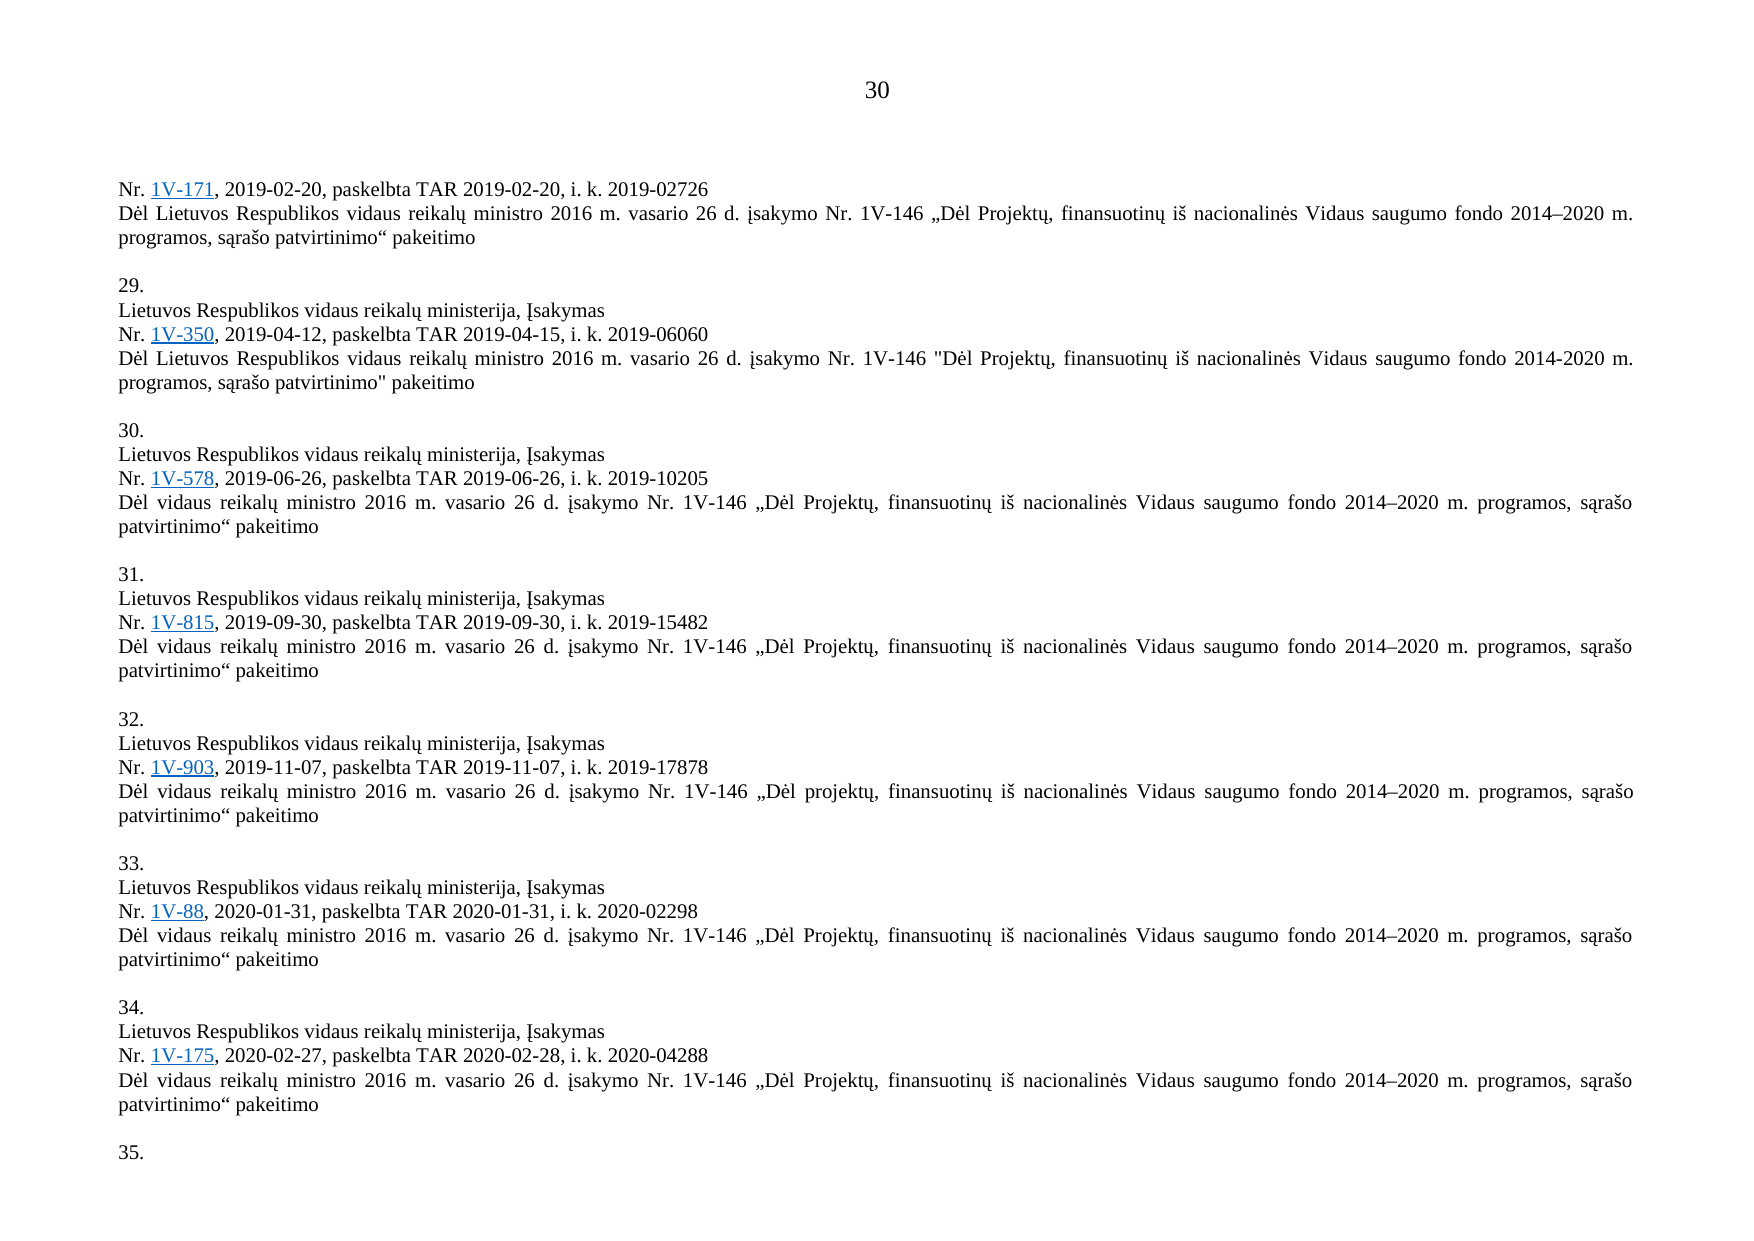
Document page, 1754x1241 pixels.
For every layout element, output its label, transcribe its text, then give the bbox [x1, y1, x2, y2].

text Nr. 1V-88, 2020-01-31, paskelbta TAR 2020-01-31, i. k. 2020-02298 [118, 899, 1636, 923]
text Dėl vidaus reikalų ministro 2016 m. vasario 26 d. įsakymo Nr. 1V-146 „Dėl Projektų, finansuotinų iš nacionalinės Vidaus saugumo fondo 2014–2020 m. programos, sąrašo patvirtinimo“ pakeitimo [118, 923, 1636, 971]
text Lietuvos Respublikos vidaus reikalų ministerija, Įsakymas [118, 586, 1636, 610]
text Dėl vidaus reikalų ministro 2016 m. vasario 26 d. įsakymo Nr. 1V-146 „Dėl Projektų, finansuotinų iš nacionalinės Vidaus saugumo fondo 2014–2020 m. programos, sąrašo patvirtinimo“ pakeitimo [118, 1067, 1636, 1116]
text Nr. 1V-578, 2019-06-26, paskelbta TAR 2019-06-26, i. k. 2019-10205 [118, 466, 1636, 490]
text Dėl Lietuvos Respublikos vidaus reikalų ministro 2016 m. vasario 26 d. įsakymo Nr. 1V-146 "Dėl Projektų, finansuotinų iš nacionalinės Vidaus saugumo fondo 2014-2020 m. programos, sąrašo patvirtinimo" pakeitimo [118, 346, 1636, 394]
text 32. [118, 707, 1636, 731]
text Dėl vidaus reikalų ministro 2016 m. vasario 26 d. įsakymo Nr. 1V-146 „Dėl projektų, finansuotinų iš nacionalinės Vidaus saugumo fondo 2014–2020 m. programos, sąrašo patvirtinimo“ pakeitimo [118, 779, 1636, 827]
text Dėl vidaus reikalų ministro 2016 m. vasario 26 d. įsakymo Nr. 1V-146 „Dėl Projektų, finansuotinų iš nacionalinės Vidaus saugumo fondo 2014–2020 m. programos, sąrašo patvirtinimo“ pakeitimo [118, 634, 1636, 682]
text Nr. 1V-171, 2019-02-20, paskelbta TAR 2019-02-20, i. k. 2019-02726 [118, 177, 1636, 201]
text Nr. 1V-903, 2019-11-07, paskelbta TAR 2019-11-07, i. k. 2019-17878 [118, 755, 1636, 779]
text Dėl vidaus reikalų ministro 2016 m. vasario 26 d. įsakymo Nr. 1V-146 „Dėl Projektų, finansuotinų iš nacionalinės Vidaus saugumo fondo 2014–2020 m. programos, sąrašo patvirtinimo“ pakeitimo [118, 490, 1636, 538]
text 29. [118, 273, 1636, 297]
text Lietuvos Respublikos vidaus reikalų ministerija, Įsakymas [118, 731, 1636, 755]
text 34. [118, 995, 1636, 1019]
text Lietuvos Respublikos vidaus reikalų ministerija, Įsakymas [118, 1019, 1636, 1043]
text Nr. 1V-815, 2019-09-30, paskelbta TAR 2019-09-30, i. k. 2019-15482 [118, 610, 1636, 634]
text Lietuvos Respublikos vidaus reikalų ministerija, Įsakymas [118, 875, 1636, 899]
text Lietuvos Respublikos vidaus reikalų ministerija, Įsakymas [118, 442, 1636, 466]
text 30. [118, 418, 1636, 442]
text Nr. 1V-350, 2019-04-12, paskelbta TAR 2019-04-15, i. k. 2019-06060 [118, 322, 1636, 346]
text 35. [118, 1140, 1636, 1164]
text Dėl Lietuvos Respublikos vidaus reikalų ministro 2016 m. vasario 26 d. įsakymo Nr. 1V-146 „Dėl Projektų, finansuotinų iš nacionalinės Vidaus saugumo fondo 2014–2020 m. programos, sąrašo patvirtinimo“ pakeitimo [118, 201, 1636, 249]
text Lietuvos Respublikos vidaus reikalų ministerija, Įsakymas [118, 297, 1636, 322]
text 33. [118, 851, 1636, 875]
text Nr. 1V-175, 2020-02-27, paskelbta TAR 2020-02-28, i. k. 2020-04288 [118, 1043, 1636, 1067]
text 31. [118, 562, 1636, 586]
